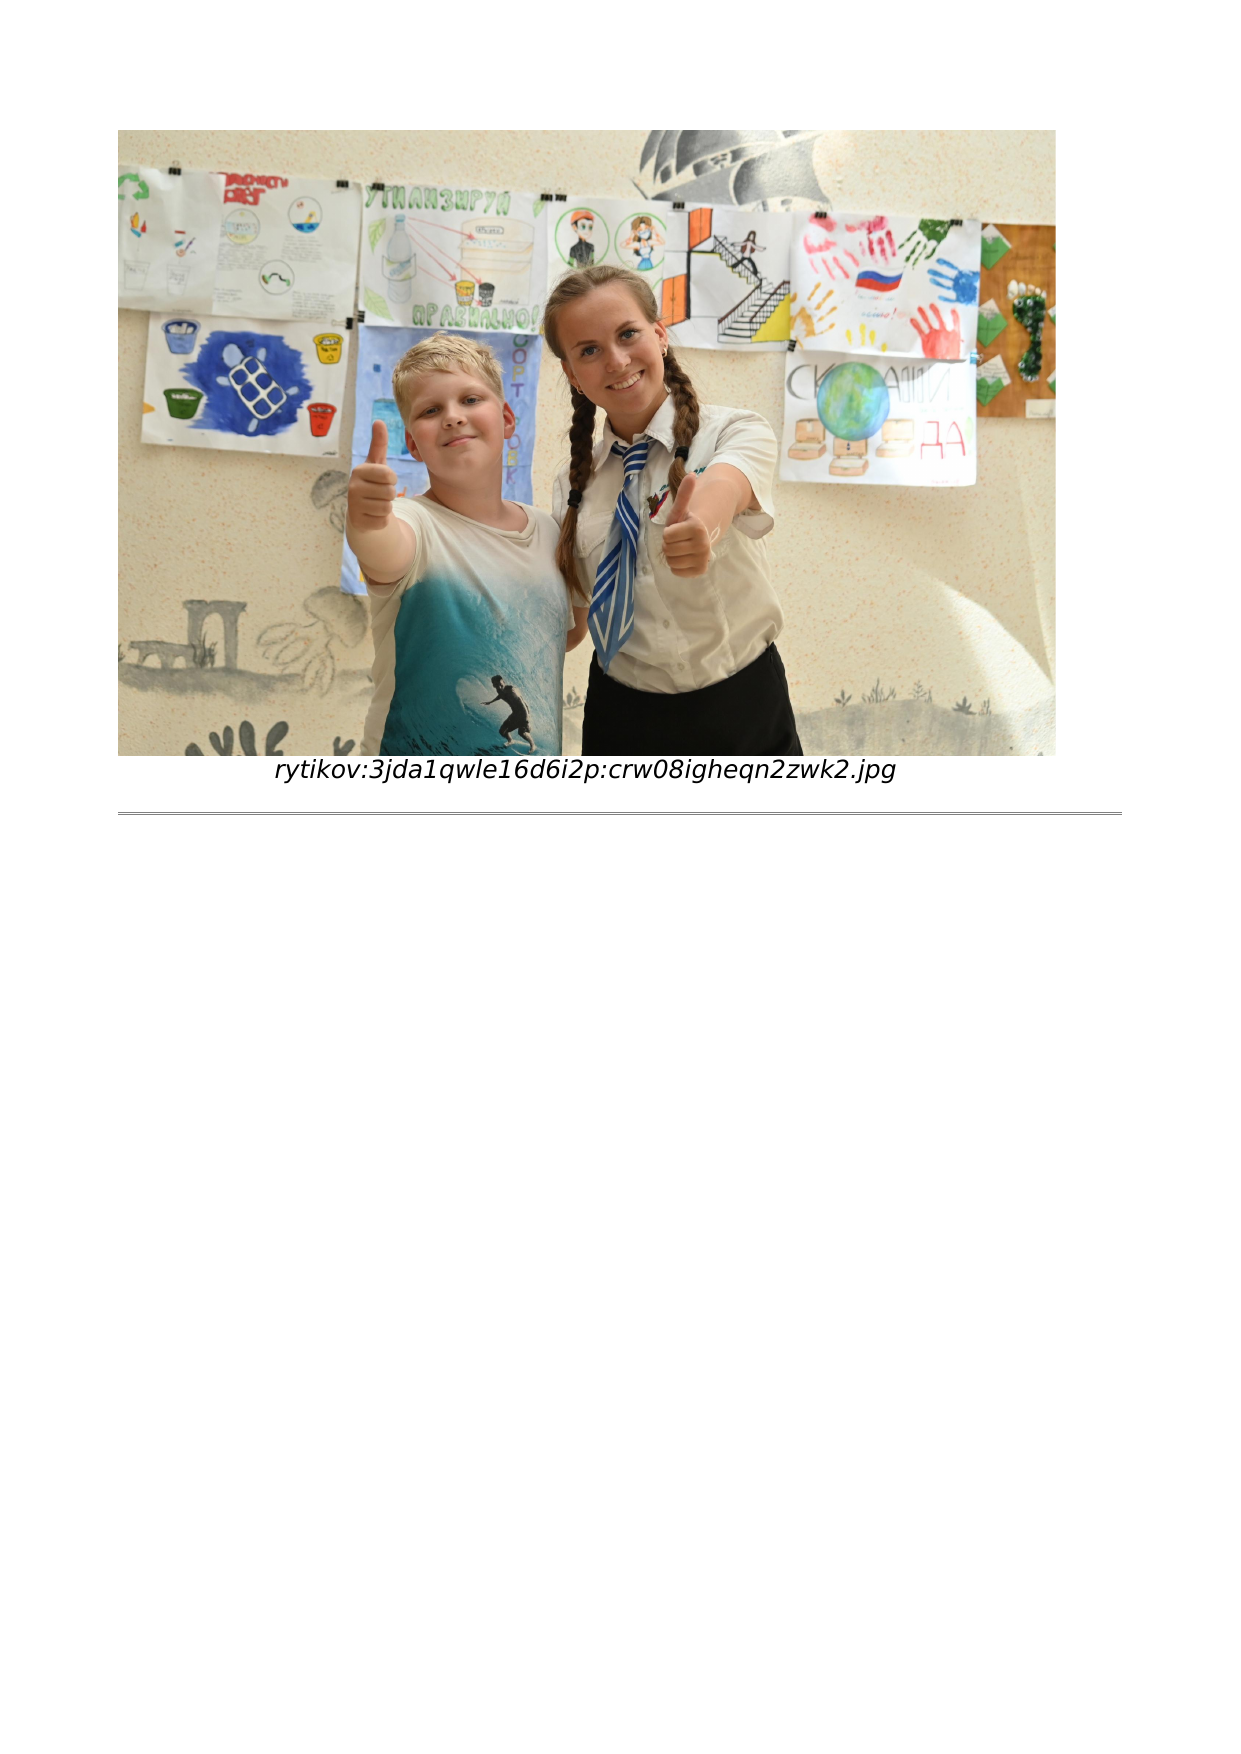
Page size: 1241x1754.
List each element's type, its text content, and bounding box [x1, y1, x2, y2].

picture [118, 130, 1056, 756]
text rytikov:3jda1qwle16d6i2p:crw08igheqn2zwk2.jpg [118, 756, 1056, 785]
